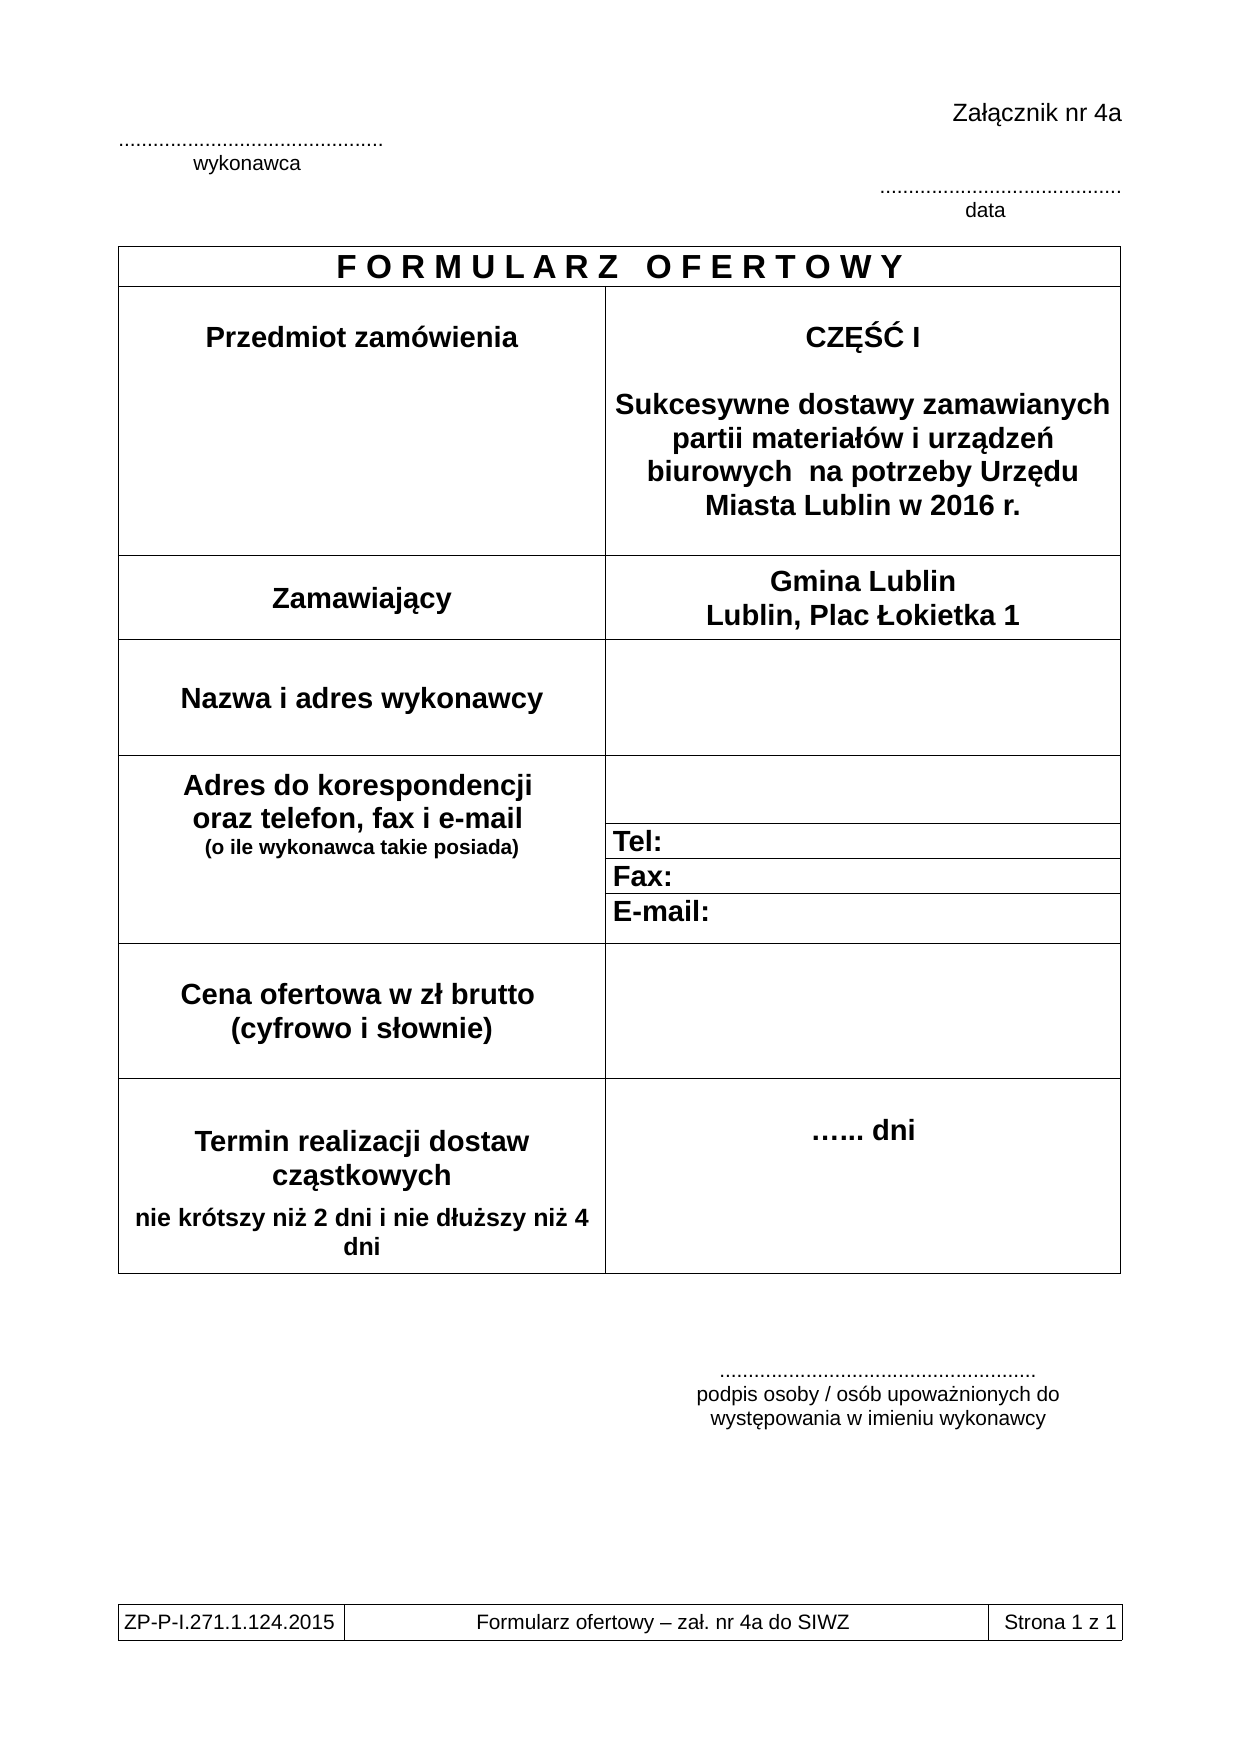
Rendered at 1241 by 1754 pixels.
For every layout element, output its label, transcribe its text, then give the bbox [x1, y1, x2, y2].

table_cell Gmina Lublin Lublin, Plac Łokietka 1 [606, 556, 1120, 639]
text ....................................................... [561, 1358, 1122, 1382]
text data [118, 198, 1122, 222]
table_cell [606, 756, 1120, 823]
table_cell CZĘŚĆ I Sukcesywne dostawy zamawianych partii materiałów i urządzeń biurowych na potrzeby Urzędu Miasta Lublin w 2016 r. [606, 287, 1120, 555]
text wykonawca [118, 150, 1122, 174]
table_header F O R M U L A R Z O F E R T O W Y [119, 247, 1120, 286]
subtitle Załącznik nr 4a [118, 98, 1122, 126]
table_cell Cena ofertowa w zł brutto (cyfrowo i słownie) [119, 944, 605, 1078]
table_cell Nazwa i adres wykonawcy [119, 640, 605, 755]
text występowania w imieniu wykonawcy [561, 1406, 1122, 1430]
text .............................................. [118, 126, 1122, 150]
table_cell [606, 944, 1120, 1078]
table_cell Adres do korespondencji oraz telefon, fax i e-mail (o ile wykonawca takie posiada) [119, 756, 605, 943]
table_cell Zamawiający [119, 556, 605, 639]
text .......................................... [118, 174, 1122, 198]
table_cell Fax: [606, 859, 1120, 892]
table_cell E-mail: [606, 894, 1120, 943]
table_cell Tel: [606, 824, 1120, 858]
table_cell Termin realizacji dostaw cząstkowych nie krótszy niż 2 dni i nie dłuższy niż 4 dni [119, 1079, 605, 1272]
table_cell [606, 640, 1120, 755]
table_cell …... dni [606, 1079, 1120, 1272]
table_cell Przedmiot zamówienia [119, 287, 605, 555]
text podpis osoby / osób upoważnionych do [561, 1382, 1122, 1406]
